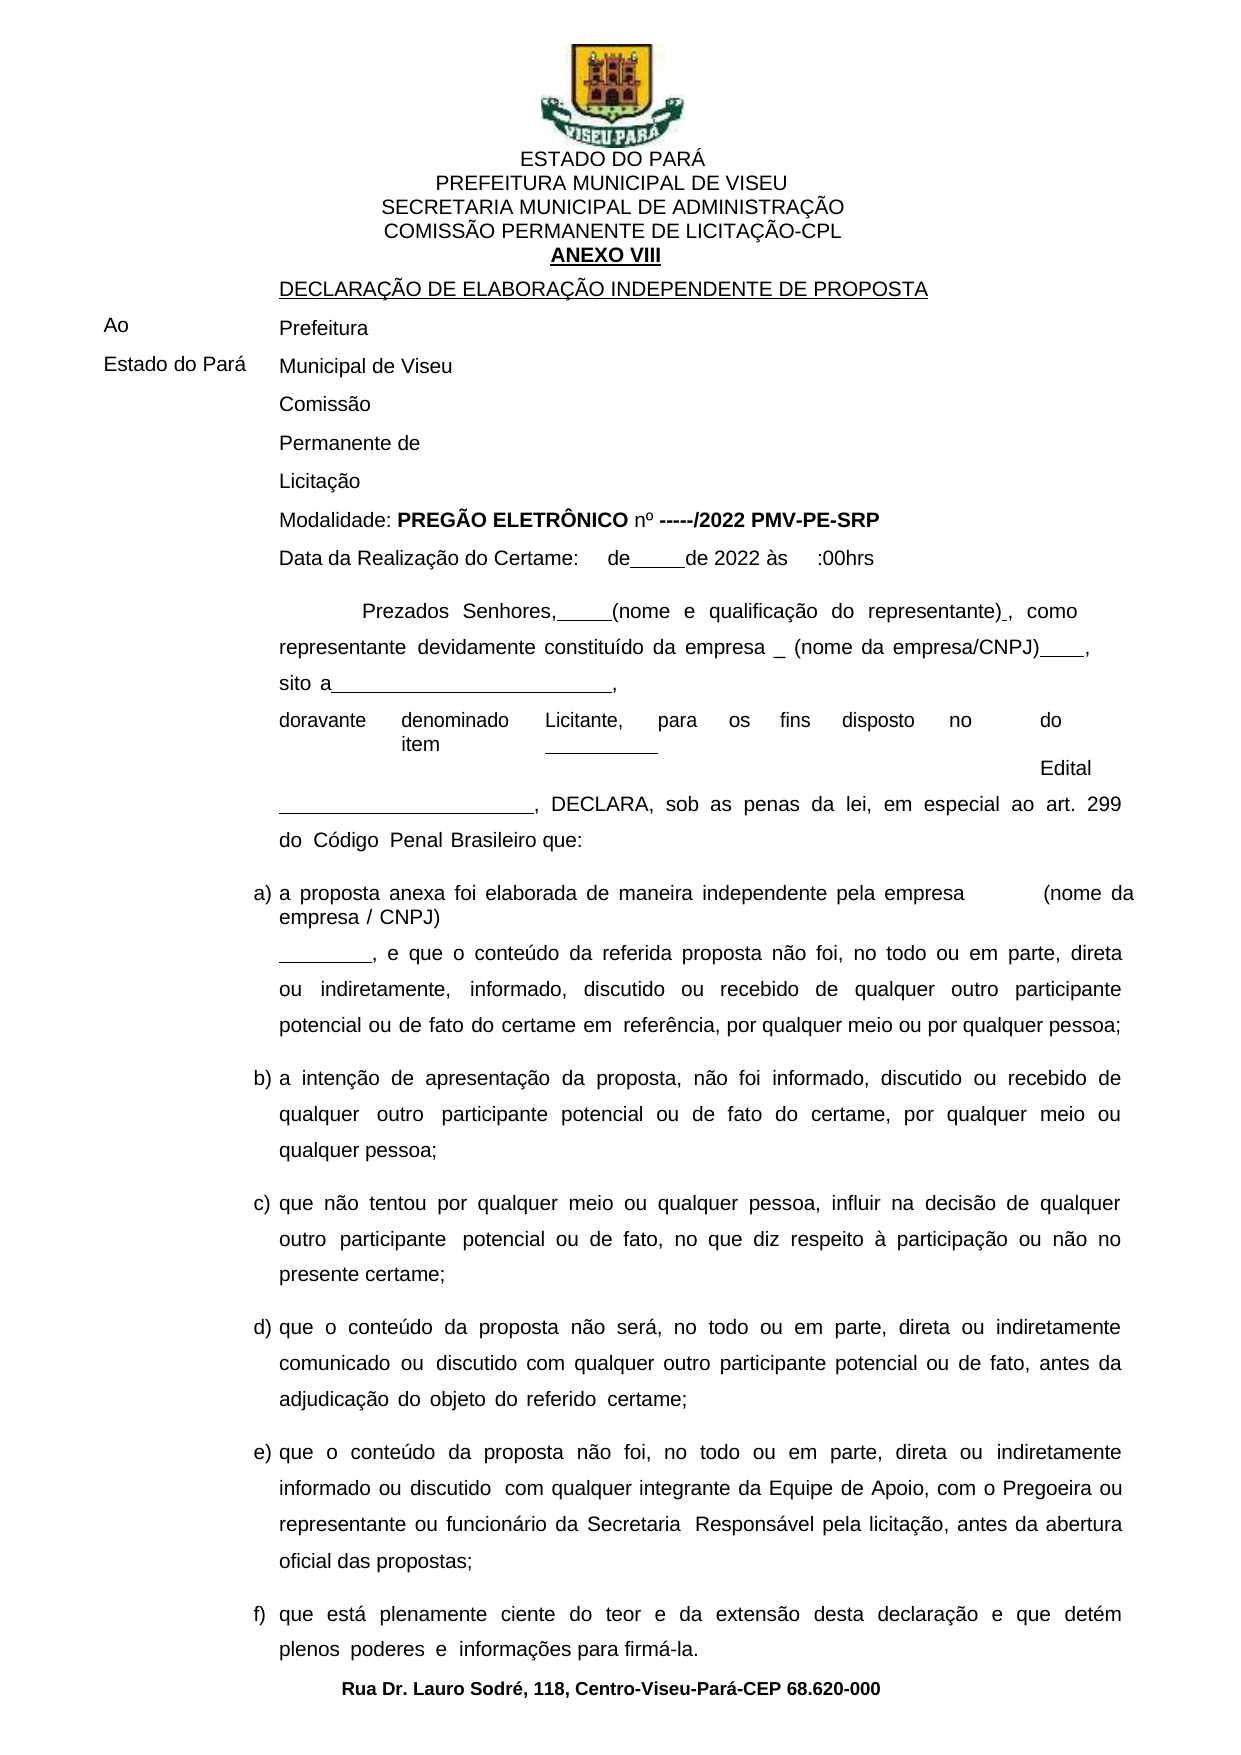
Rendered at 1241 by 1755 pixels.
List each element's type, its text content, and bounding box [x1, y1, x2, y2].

text , e que o conteúdo da referida proposta não foi, no todo ou em parte, direta ou indiretamente, informado, discutido ou recebido de qualquer outro participante potencial ou de fato do certame em referência, por qualquer meio ou por qualquer pessoa; [279, 941, 1122, 1037]
text Modalidade: PREGÃO ELETRÔNICO nº -----/2022 PMV-PE-SRP [279, 508, 1134, 532]
text do Edital [1040, 708, 1134, 780]
text , DECLARA, sob as penas da lei, em especial ao art. 299 do Código Penal Brasileiro que: [279, 792, 1122, 852]
text DECLARAÇÃO DE ELABORAÇÃO INDEPENDENTE DE PROPOSTA [279, 277, 1134, 301]
list que não tentou por qualquer meio ou qualquer pessoa, influir na decisão de qualquer outro participante potencial ou de fato, no que diz respeito à participação ou não no presente certame; [253, 1191, 1122, 1286]
text Estado do Pará [103, 352, 247, 376]
list que está plenamente ciente do teor e da extensão desta declaração e que detém plenos poderes e informações para firmá-la. [253, 1601, 1122, 1661]
list a intenção de apresentação da proposta, não foi informado, discutido ou recebido de qualquer outro participante potencial ou de fato do certame, por qualquer meio ou qualquer pessoa; [253, 1066, 1122, 1162]
text Prefeitura Municipal de Viseu Comissão Permanente de Licitação [279, 315, 461, 493]
text Data da Realização do Certame: de de 2022 às :00hrs [279, 546, 1134, 570]
list a proposta anexa foi elaborada de maneira independente pela empresa (nome da empresa / CNPJ) [253, 881, 1134, 929]
list que o conteúdo da proposta não foi, no todo ou em parte, direta ou indiretamente informado ou discutido com qualquer integrante da Equipe de Apoio, com o Pregoeira ou representante ou funcionário da Secretaria Responsável pela licitação, antes da abertura oficial das propostas; [253, 1440, 1122, 1572]
text Prezados Senhores, (nome e qualificação do representante) , como representante devidamente constituído da empresa _ (nome da empresa/CNPJ) , sito a , [279, 599, 1122, 695]
text doravante denominado Licitante, para os fins disposto no item [279, 707, 1016, 756]
text Ao [103, 313, 247, 337]
list que o conteúdo da proposta não será, no todo ou em parte, direta ou indiretamente comunicado ou discutido com qualquer outro participante potencial ou de fato, antes da adjudicação do objeto do referido certame; [253, 1315, 1122, 1411]
